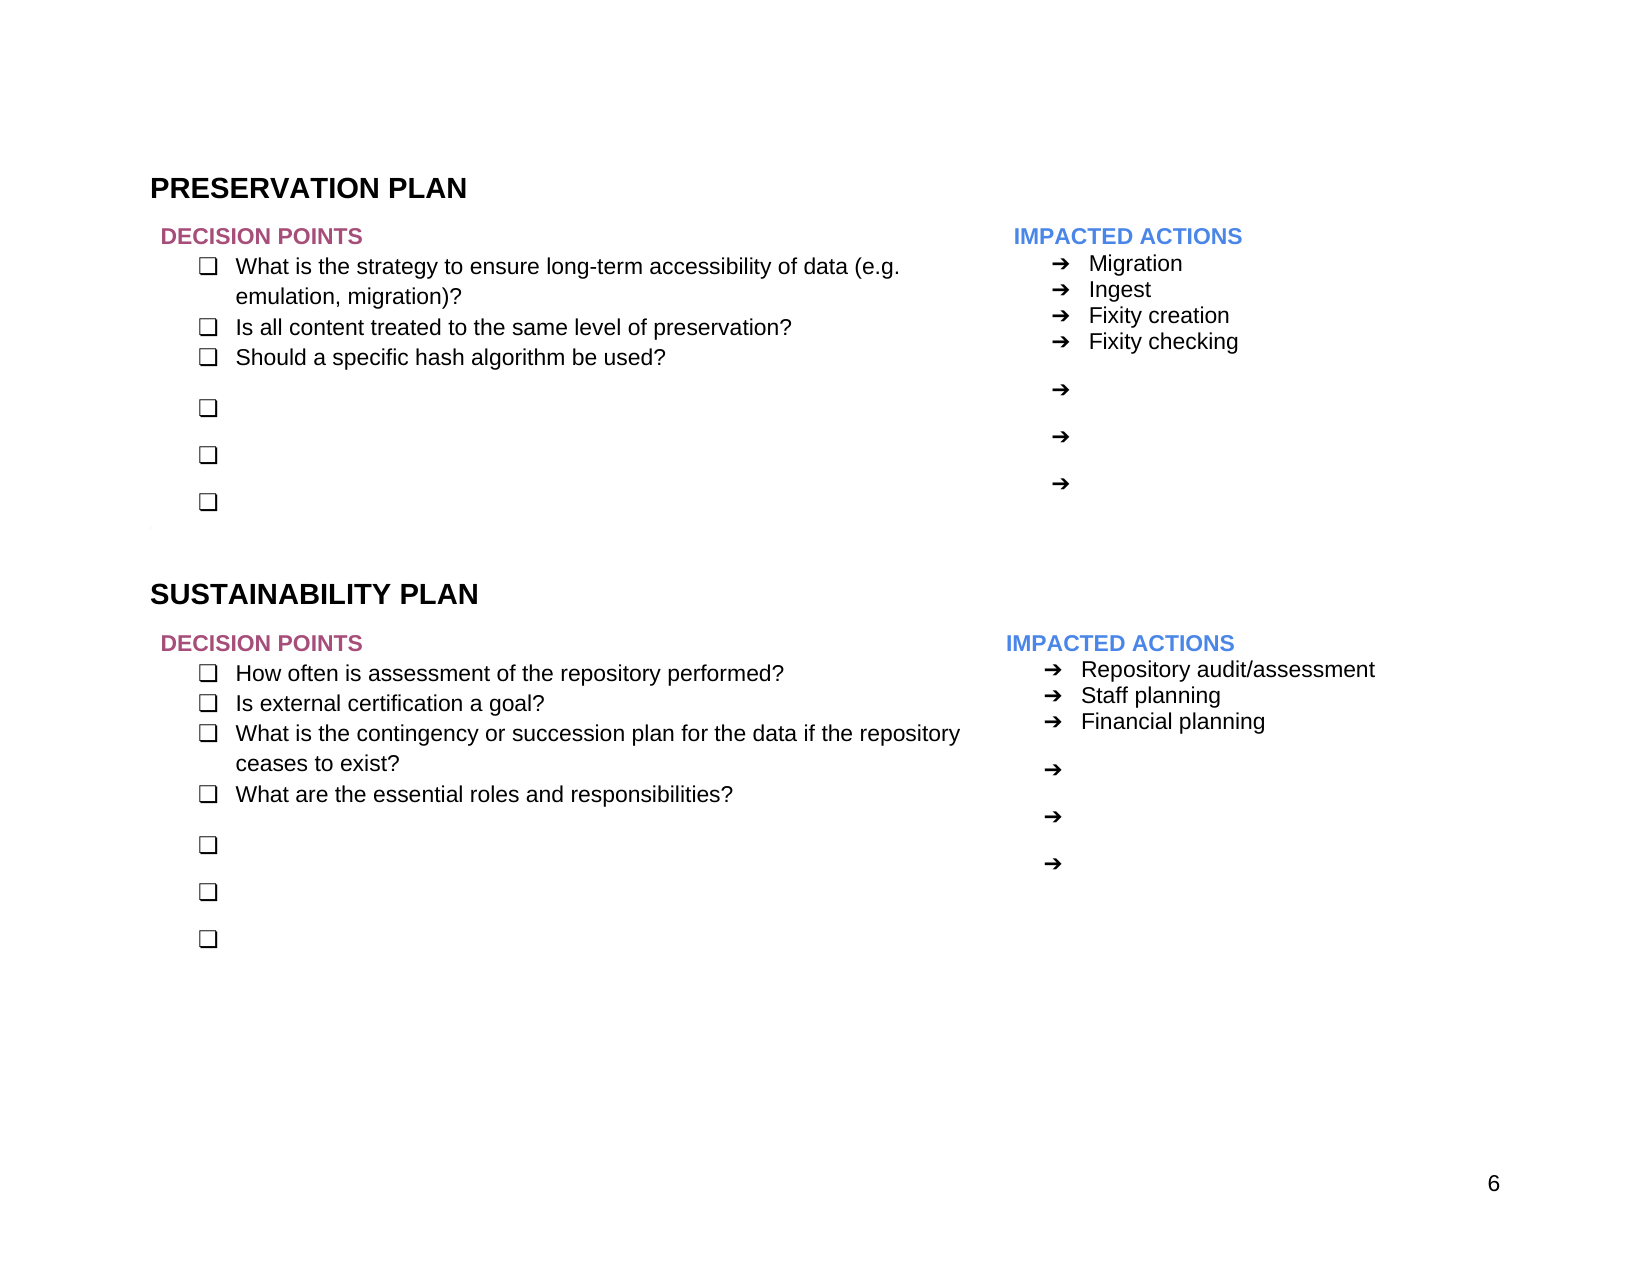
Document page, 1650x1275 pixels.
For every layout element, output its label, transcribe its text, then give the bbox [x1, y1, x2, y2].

table_header DECISION POINTS How often is assessment of the repository performed? Is external certification a goal? What is the contingency or succession plan for the data if the repository ceases to exist? What are the essential roles and responsibilities? [150, 619, 995, 963]
table_header DECISION POINTS What is the strategy to ensure long-term accessibility of data (e.g. emulation, migration)? Is all content treated to the same level of preservation? Should a specific hash algorithm be used? [150, 213, 1003, 526]
subtitle PRESERVATION PLAN [150, 171, 1500, 204]
table_header IMPACTED ACTIONS Repository audit/assessment Staff planning Financial planning [995, 619, 1481, 963]
table_header IMPACTED ACTIONS Migration Ingest Fixity creation Fixity checking [1003, 213, 1481, 526]
subtitle SUSTAINABILITY PLAN [150, 577, 1500, 611]
